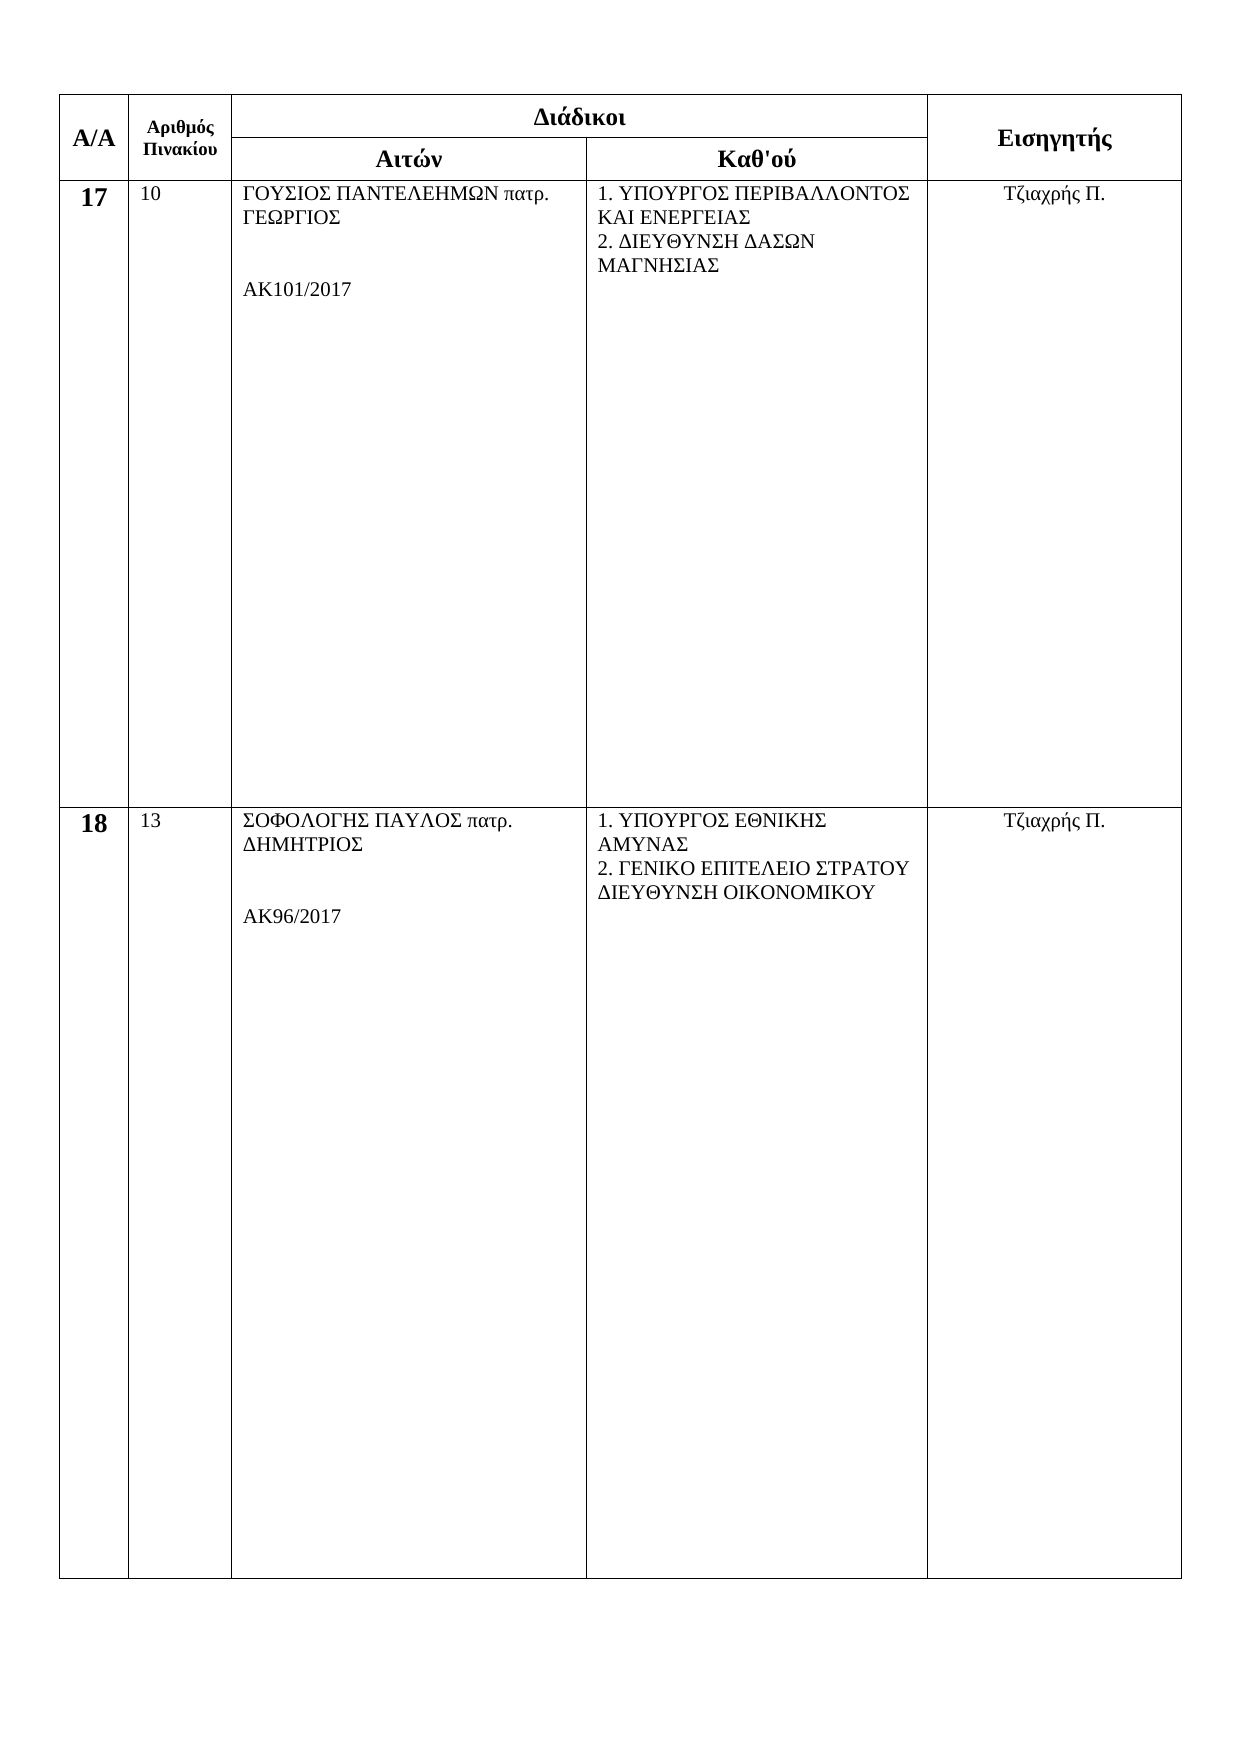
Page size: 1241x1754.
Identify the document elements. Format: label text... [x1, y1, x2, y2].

table_cell ΓΟΥΣΙΟΣ ΠΑΝΤΕΛΕΗΜΩΝ πατρ. ΓΕΩΡΓΙΟΣ ΑΚ101/2017 [232, 181, 586, 807]
table_cell Καθ'ού [587, 138, 927, 180]
table_cell 18 [60, 808, 128, 1578]
table_header Α/Α [60, 95, 128, 180]
table_cell Τζιαχρής Π. [928, 808, 1181, 1578]
table_header Αριθμός Πινακίου [129, 95, 231, 180]
table_cell 1. ΥΠΟΥΡΓΟΣ ΕΘΝΙΚΗΣ ΑΜΥΝΑΣ 2. ΓΕΝΙΚΟ ΕΠΙΤΕΛΕΙΟ ΣΤΡΑΤΟΥ ΔΙΕΥΘΥΝΣΗ ΟΙΚΟΝΟΜΙΚΟΥ [587, 808, 927, 1578]
table_cell ΣΟΦΟΛΟΓΗΣ ΠΑΥΛΟΣ πατρ. ΔΗΜΗΤΡΙΟΣ ΑΚ96/2017 [232, 808, 586, 1578]
table_cell 13 [129, 808, 231, 1578]
table_header Εισηγητής [928, 95, 1181, 180]
table_cell Τζιαχρής Π. [928, 181, 1181, 807]
table_cell Αιτών [232, 138, 586, 180]
table_cell 1. ΥΠΟΥΡΓΟΣ ΠΕΡΙΒΑΛΛΟΝΤΟΣ ΚΑΙ ΕΝΕΡΓΕΙΑΣ 2. ΔΙΕΥΘΥΝΣΗ ΔΑΣΩΝ ΜΑΓΝΗΣΙΑΣ [587, 181, 927, 807]
table_cell 10 [129, 181, 231, 807]
table_cell 17 [60, 181, 128, 807]
table_header Διάδικοι [232, 95, 927, 137]
